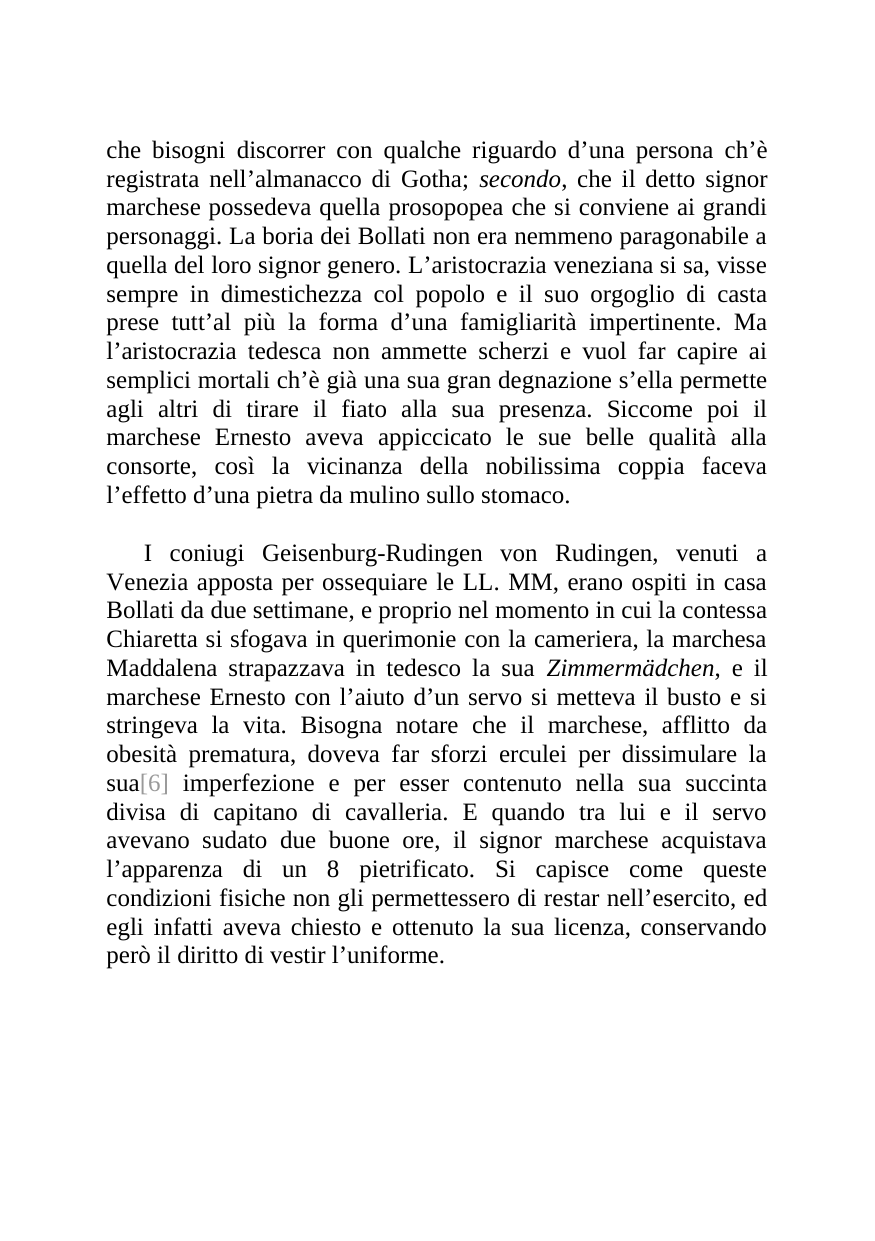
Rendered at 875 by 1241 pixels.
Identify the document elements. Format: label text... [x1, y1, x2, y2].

text I coniugi Geisenburg-Rudingen von Rudingen, venuti a Venezia apposta per ossequiare le LL. MM, erano ospiti in casa Bollati da due settimane, e proprio nel momento in cui la contessa Chiaretta si sfogava in querimonie con la cameriera, la marchesa Maddalena strapazzava in tedesco la sua Zimmermädchen, e il marchese Ernesto con l’aiuto d’un servo si metteva il busto e si stringeva la vita. Bisogna notare che il marchese, afflitto da obesità prematura, doveva far sforzi erculei per dissimulare la sua[6] imperfezione e per esser contenuto nella sua succinta divisa di capitano di cavalleria. E quando tra lui e il servo avevano sudato due buone ore, il signor marchese acquistava l’apparenza di un 8 pietrificato. Si capisce come queste condizioni fisiche non gli permettessero di restar nell’esercito, ed egli infatti aveva chiesto e ottenuto la sua licenza, conservando però il diritto di vestir l’uniforme. [106, 538, 768, 969]
text che bisogni discorrer con qualche riguardo d’una persona ch’è registrata nell’almanacco di Gotha; secondo, che il detto signor marchese possedeva quella prosopopea che si conviene ai grandi personaggi. La boria dei Bollati non era nemmeno paragonabile a quella del loro signor genero. L’aristocrazia veneziana si sa, visse sempre in dimestichezza col popolo e il suo orgoglio di casta prese tutt’al più la forma d’una famigliarità impertinente. Ma l’aristocrazia tedesca non ammette scherzi e vuol far capire ai semplici mortali ch’è già una sua gran degnazione s’ella permette agli altri di tirare il fiato alla sua presenza. Siccome poi il marchese Ernesto aveva appiccicato le sue belle qualità alla consorte, così la vicinanza della nobilissima coppia faceva l’effetto d’una pietra da mulino sullo stomaco. [106, 135, 768, 509]
